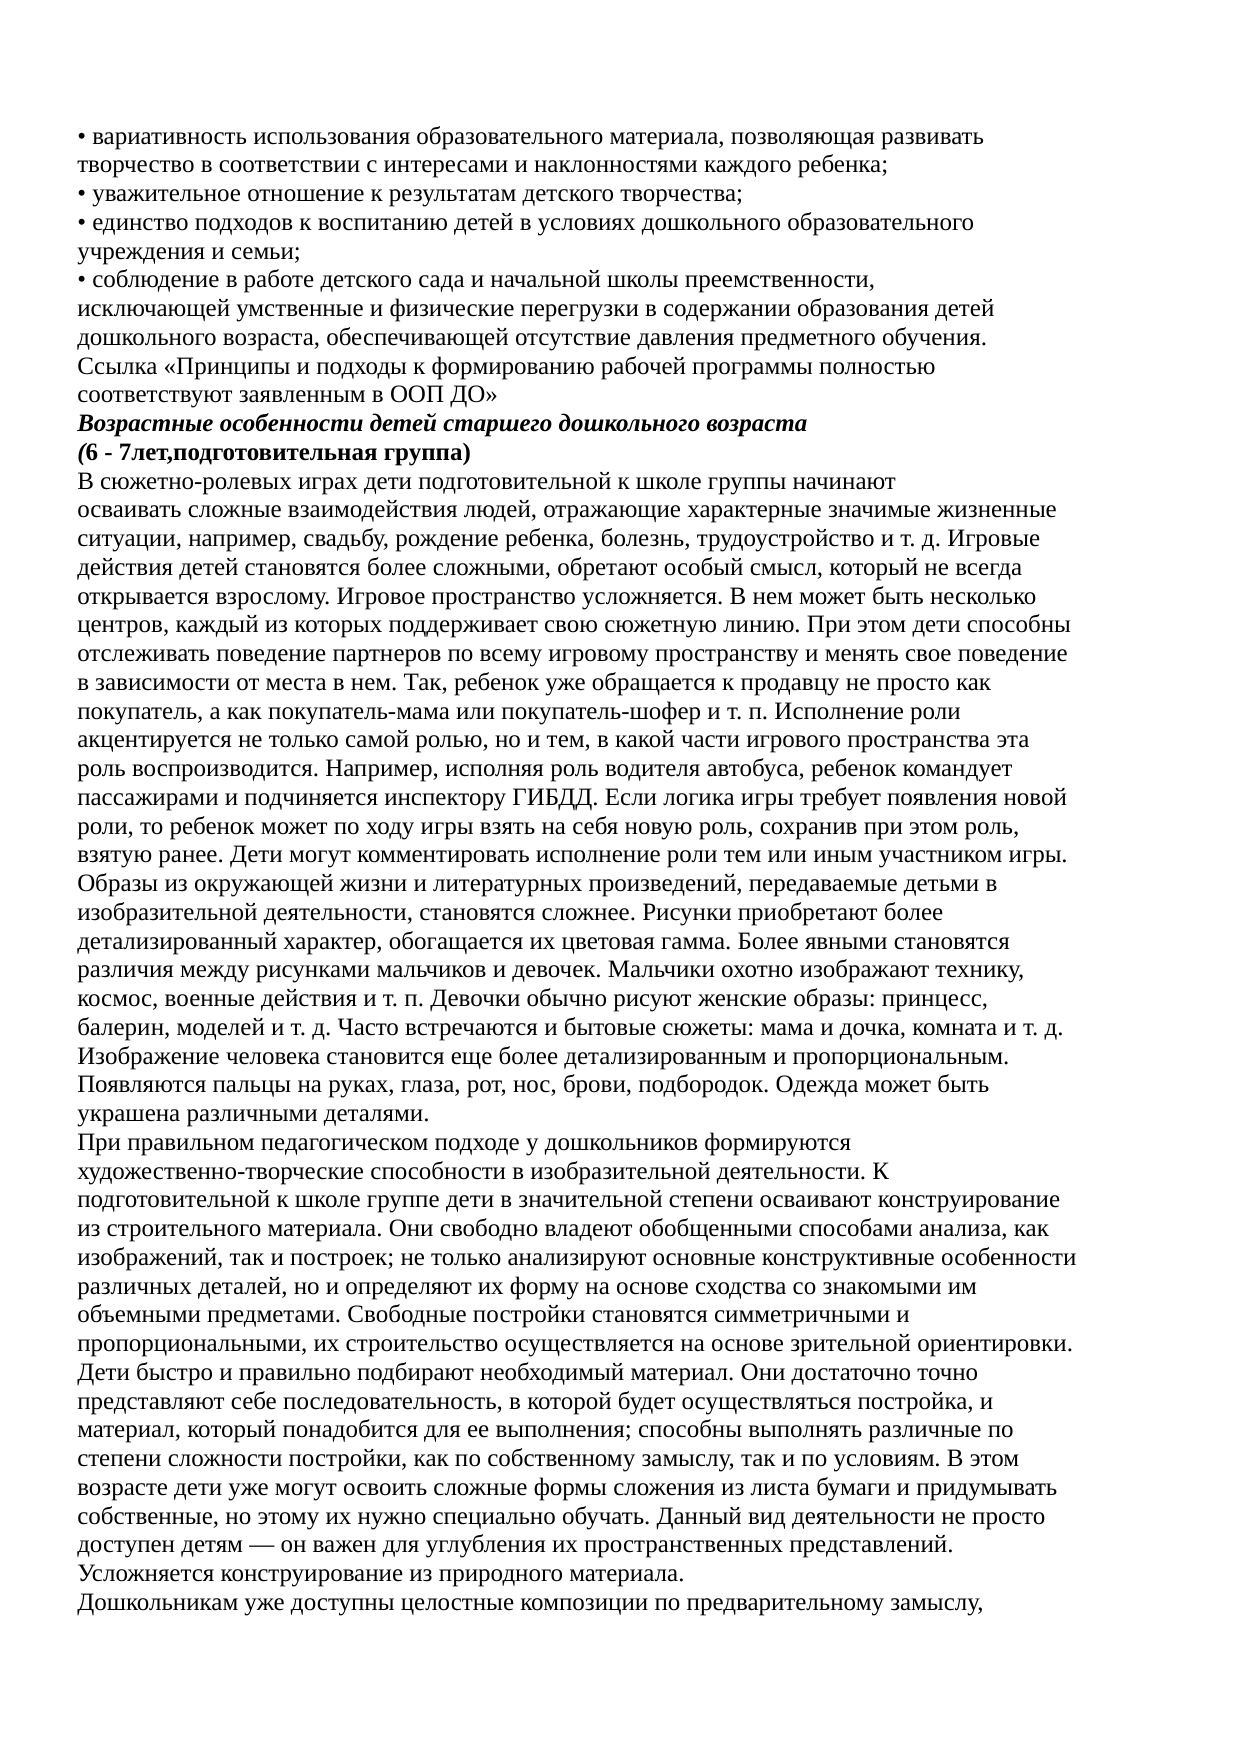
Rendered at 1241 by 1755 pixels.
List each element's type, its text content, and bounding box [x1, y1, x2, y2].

text из строительного материала. Они свободно владеют обобщенными способами анализа, как [77, 1213, 1222, 1242]
text исключающей умственные и физические перегрузки в содержании образования детей [77, 293, 1222, 322]
text (6 - 7лет,подготовительная группа) [77, 437, 1222, 466]
text художественно-творческие способности в изобразительной деятельности. К [77, 1156, 1222, 1184]
text Возрастные особенности детей старшего дошкольного возраста [77, 408, 1222, 437]
text изображений, так и построек; не только анализируют основные конструктивные особенности [77, 1242, 1222, 1271]
text учреждения и семьи; [77, 236, 1222, 264]
text балерин, моделей и т. д. Часто встречаются и бытовые сюжеты: мама и дочка, комната и т. д. [77, 1012, 1222, 1041]
text подготовительной к школе группе дети в значительной степени осваивают конструирование [77, 1184, 1222, 1213]
text роли, то ребенок может по ходу игры взять на себя новую роль, сохранив при этом роль, [77, 811, 1222, 839]
text взятую ранее. Дети могут комментировать исполнение роли тем или иным участником игры. [77, 839, 1222, 868]
text различия между рисунками мальчиков и девочек. Мальчики охотно изображают технику, [77, 954, 1222, 983]
text украшена различными деталями. [77, 1098, 1222, 1127]
text осваивать сложные взаимодействия людей, отражающие характерные значимые жизненные [77, 494, 1222, 523]
text • соблюдение в работе детского сада и начальной школы преемственности, [77, 264, 1222, 293]
text соответствуют заявленным в ООП ДО» [77, 379, 1222, 408]
text ситуации, например, свадьбу, рождение ребенка, болезнь, трудоустройство и т. д. Игровые [77, 523, 1222, 552]
text космос, военные действия и т. п. Девочки обычно рисуют женские образы: принцесс, [77, 983, 1222, 1012]
text отслеживать поведение партнеров по всему игровому пространству и менять свое поведение [77, 638, 1222, 667]
text Образы из окружающей жизни и литературных произведений, передаваемые детьми в [77, 868, 1222, 897]
text доступен детям — он важен для углубления их пространственных представлений. [77, 1529, 1222, 1558]
text объемными предметами. Свободные постройки становятся симметричными и [77, 1299, 1222, 1328]
text детализированный характер, обогащается их цветовая гамма. Более явными становятся [77, 926, 1222, 954]
text Дошкольникам уже доступны целостные композиции по предварительному замыслу, [77, 1587, 1222, 1616]
text акцентируется не только самой ролью, но и тем, в какой части игрового пространства эта [77, 724, 1222, 753]
text Усложняется конструирование из природного материала. [77, 1558, 1222, 1587]
text творчество в соответствии с интересами и наклонностями каждого ребенка; [77, 149, 1222, 178]
text Изображение человека становится еще более детализированным и пропорциональным. [77, 1041, 1222, 1069]
text роль воспроизводится. Например, исполняя роль водителя автобуса, ребенок командует [77, 753, 1222, 782]
text изобразительной деятельности, становятся сложнее. Рисунки приобретают более [77, 897, 1222, 926]
text возрасте дети уже могут освоить сложные формы сложения из листа бумаги и придумывать [77, 1472, 1222, 1501]
text в зависимости от места в нем. Так, ребенок уже обращается к продавцу не просто как [77, 667, 1222, 696]
text собственные, но этому их нужно специально обучать. Данный вид деятельности не просто [77, 1501, 1222, 1529]
text покупатель, а как покупатель-мама или покупатель-шофер и т. п. Исполнение роли [77, 696, 1222, 724]
text Ссылка «Принципы и подходы к формированию рабочей программы полностью [77, 351, 1222, 379]
text Дети быстро и правильно подбирают необходимый материал. Они достаточно точно [77, 1357, 1222, 1386]
text различных деталей, но и определяют их форму на основе сходства со знакомыми им [77, 1271, 1222, 1299]
text действия детей становятся более сложными, обретают особый смысл, который не всегда [77, 552, 1222, 581]
text Появляются пальцы на руках, глаза, рот, нос, брови, подбородок. Одежда может быть [77, 1069, 1222, 1098]
text • единство подходов к воспитанию детей в условиях дошкольного образовательного [77, 207, 1222, 236]
text дошкольного возраста, обеспечивающей отсутствие давления предметного обучения. [77, 322, 1222, 351]
text пропорциональными, их строительство осуществляется на основе зрительной ориентировки. [77, 1328, 1222, 1357]
text материал, который понадобится для ее выполнения; способны выполнять различные по [77, 1414, 1222, 1443]
text В сюжетно-ролевых играх дети подготовительной к школе группы начинают [77, 466, 1222, 494]
text степени сложности постройки, как по собственному замыслу, так и по условиям. В этом [77, 1443, 1222, 1472]
text При правильном педагогическом подходе у дошкольников формируются [77, 1127, 1222, 1156]
text центров, каждый из которых поддерживает свою сюжетную линию. При этом дети способны [77, 609, 1222, 638]
text • уважительное отношение к результатам детского творчества; [77, 178, 1222, 207]
text открывается взрослому. Игровое пространство усложняется. В нем может быть несколько [77, 581, 1222, 609]
text • вариативность использования образовательного материала, позволяющая развивать [77, 121, 1222, 149]
text представляют себе последовательность, в которой будет осуществляться постройка, и [77, 1386, 1222, 1414]
text пассажирами и подчиняется инспектору ГИБДД. Если логика игры требует появления новой [77, 782, 1222, 811]
